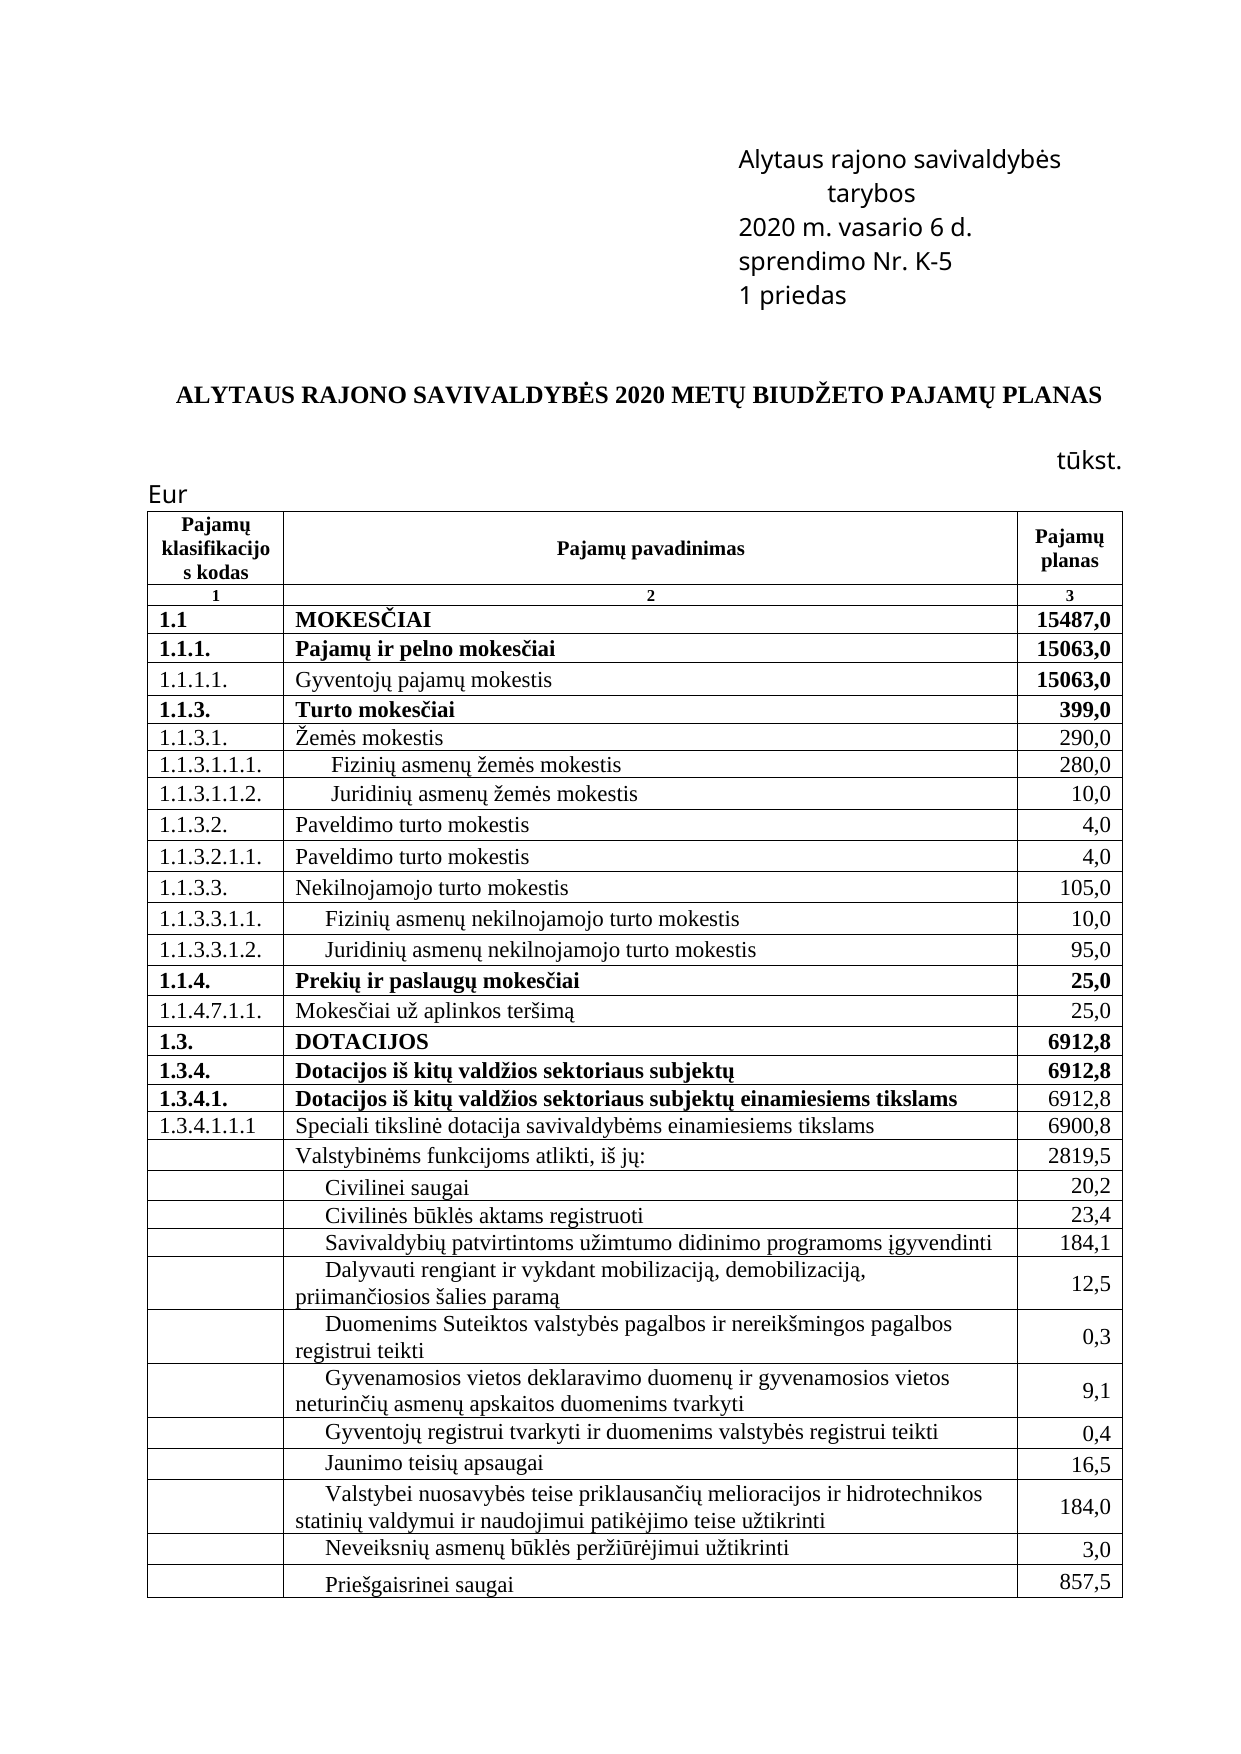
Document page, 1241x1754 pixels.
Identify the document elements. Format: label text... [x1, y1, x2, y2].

table_cell 280,0 [1018, 751, 1122, 777]
table_cell 6900,8 [1018, 1112, 1122, 1139]
table_cell Juridinių asmenų žemės mokestis [284, 778, 1017, 808]
table_cell 0,3 [1018, 1310, 1122, 1363]
table_cell 1.1.3.3. [148, 872, 283, 902]
table_header Pajamų planas [1018, 512, 1122, 584]
table_cell 15063,0 [1018, 663, 1122, 695]
text sprendimo Nr. K-5 [738, 244, 1122, 278]
table_cell 20,2 [1018, 1171, 1122, 1200]
table_cell [148, 1418, 283, 1448]
table_cell Mokesčiai už aplinkos teršimą [284, 996, 1017, 1026]
table_cell 1.3. [148, 1027, 283, 1055]
table_cell 23,4 [1018, 1201, 1122, 1228]
table_cell 10,0 [1018, 778, 1122, 808]
table_cell 6912,8 [1018, 1056, 1122, 1083]
table_cell 1.1.3.3.1.1. [148, 903, 283, 933]
table_cell 16,5 [1018, 1449, 1122, 1479]
table_cell 9,1 [1018, 1364, 1122, 1417]
table_cell Priešgaisrinei saugai [284, 1565, 1017, 1597]
table_cell [148, 1171, 283, 1200]
table_cell 25,0 [1018, 966, 1122, 994]
table_cell DOTACIJOS [284, 1027, 1017, 1055]
table_cell 12,5 [1018, 1257, 1122, 1309]
table_cell 15487,0 [1018, 606, 1122, 633]
table_cell 0,4 [1018, 1418, 1122, 1448]
table_cell [148, 1534, 283, 1564]
table_cell [148, 1480, 283, 1533]
table_cell 15063,0 [1018, 634, 1122, 662]
table_cell 1.1 [148, 606, 283, 633]
table_cell 2819,5 [1018, 1140, 1122, 1170]
table_cell 1 [148, 585, 283, 604]
table_cell Valstybei nuosavybės teise priklausančių melioracijos ir hidrotechnikos statinių valdymui ir naudojimui patikėjimo teise užtikrinti [284, 1480, 1017, 1533]
table_cell 4,0 [1018, 810, 1122, 840]
table_cell Speciali tikslinė dotacija savivaldybėms einamiesiems tikslams [284, 1112, 1017, 1139]
table_cell [148, 1565, 283, 1597]
table_cell MOKESČIAI [284, 606, 1017, 633]
text tūkst. Eur [148, 443, 1131, 511]
table_cell 184,0 [1018, 1480, 1122, 1533]
table_cell 95,0 [1018, 935, 1122, 965]
table_cell 1.1.1. [148, 634, 283, 662]
table_cell Fizinių asmenų žemės mokestis [284, 751, 1017, 777]
table_cell [148, 1257, 283, 1309]
text 1 priedas [738, 278, 1122, 312]
table_cell 1.1.3.1. [148, 724, 283, 750]
table_cell 4,0 [1018, 841, 1122, 871]
table_cell 6912,8 [1018, 1085, 1122, 1111]
table_cell 2 [284, 585, 1017, 604]
table_cell Juridinių asmenų nekilnojamojo turto mokestis [284, 935, 1017, 965]
table_cell 3 [1018, 585, 1122, 604]
table_cell 1.3.4.1. [148, 1085, 283, 1111]
table_cell 290,0 [1018, 724, 1122, 750]
table_cell [148, 1449, 283, 1479]
table_cell 1.3.4.1.1.1 [148, 1112, 283, 1139]
table_cell 1.1.3.3.1.2. [148, 935, 283, 965]
table_cell Gyventojų pajamų mokestis [284, 663, 1017, 695]
table_cell Dotacijos iš kitų valdžios sektoriaus subjektų [284, 1056, 1017, 1083]
table_cell Valstybinėms funkcijoms atlikti, iš jų: [284, 1140, 1017, 1170]
table_cell 1.1.4.7.1.1. [148, 996, 283, 1026]
table_cell Dotacijos iš kitų valdžios sektoriaus subjektų einamiesiems tikslams [284, 1085, 1017, 1111]
table_cell 399,0 [1018, 696, 1122, 722]
table_cell 1.1.3.2.1.1. [148, 841, 283, 871]
table_cell Žemės mokestis [284, 724, 1017, 750]
table_cell Prekių ir paslaugų mokesčiai [284, 966, 1017, 994]
table_header Pajamų klasifikacijos kodas [148, 512, 283, 584]
table_cell 1.1.3.1.1.2. [148, 778, 283, 808]
table_cell [148, 1310, 283, 1363]
table_cell Paveldimo turto mokestis [284, 841, 1017, 871]
table_cell Jaunimo teisių apsaugai [284, 1449, 1017, 1479]
table_cell Neveiksnių asmenų būklės peržiūrėjimui užtikrinti [284, 1534, 1017, 1564]
table_cell Gyvenamosios vietos deklaravimo duomenų ir gyvenamosios vietos neturinčių asmenų apskaitos duomenims tvarkyti [284, 1364, 1017, 1417]
table_cell Turto mokesčiai [284, 696, 1017, 722]
table_cell Nekilnojamojo turto mokestis [284, 872, 1017, 902]
table_cell 184,1 [1018, 1229, 1122, 1256]
table_cell 1.1.4. [148, 966, 283, 994]
table_cell 6912,8 [1018, 1027, 1122, 1055]
table_cell 10,0 [1018, 903, 1122, 933]
table_cell 3,0 [1018, 1534, 1122, 1564]
text ALYTAUS RAJONO SAVIVALDYBĖS 2020 METŲ BIUDŽETO PAJAMŲ PLANAS [148, 380, 1131, 409]
table_cell Pajamų ir pelno mokesčiai [284, 634, 1017, 662]
table_cell [148, 1201, 283, 1228]
table_cell 1.1.3.2. [148, 810, 283, 840]
table_header Pajamų pavadinimas [284, 512, 1017, 584]
table_cell Civilinės būklės aktams registruoti [284, 1201, 1017, 1228]
table_cell 105,0 [1018, 872, 1122, 902]
table_cell Paveldimo turto mokestis [284, 810, 1017, 840]
table_cell 25,0 [1018, 996, 1122, 1026]
table_cell Dalyvauti rengiant ir vykdant mobilizaciją, demobilizaciją, priimančiosios šalies paramą [284, 1257, 1017, 1309]
table_cell Civilinei saugai [284, 1171, 1017, 1200]
text 2020 m. vasario 6 d. [738, 210, 1122, 244]
table_cell Duomenims Suteiktos valstybės pagalbos ir nereikšmingos pagalbos registrui teikti [284, 1310, 1017, 1363]
table_cell [148, 1140, 283, 1170]
table_cell 1.1.3. [148, 696, 283, 722]
table_cell 1.3.4. [148, 1056, 283, 1083]
table_cell 1.1.3.1.1.1. [148, 751, 283, 777]
text Alytaus rajono savivaldybės tarybos [738, 142, 1122, 210]
table_cell 1.1.1.1. [148, 663, 283, 695]
table_cell Gyventojų registrui tvarkyti ir duomenims valstybės registrui teikti [284, 1418, 1017, 1448]
table_cell [148, 1364, 283, 1417]
table_cell [148, 1229, 283, 1256]
table_cell Fizinių asmenų nekilnojamojo turto mokestis [284, 903, 1017, 933]
table_cell Savivaldybių patvirtintoms užimtumo didinimo programoms įgyvendinti [284, 1229, 1017, 1256]
table_cell 857,5 [1018, 1565, 1122, 1597]
